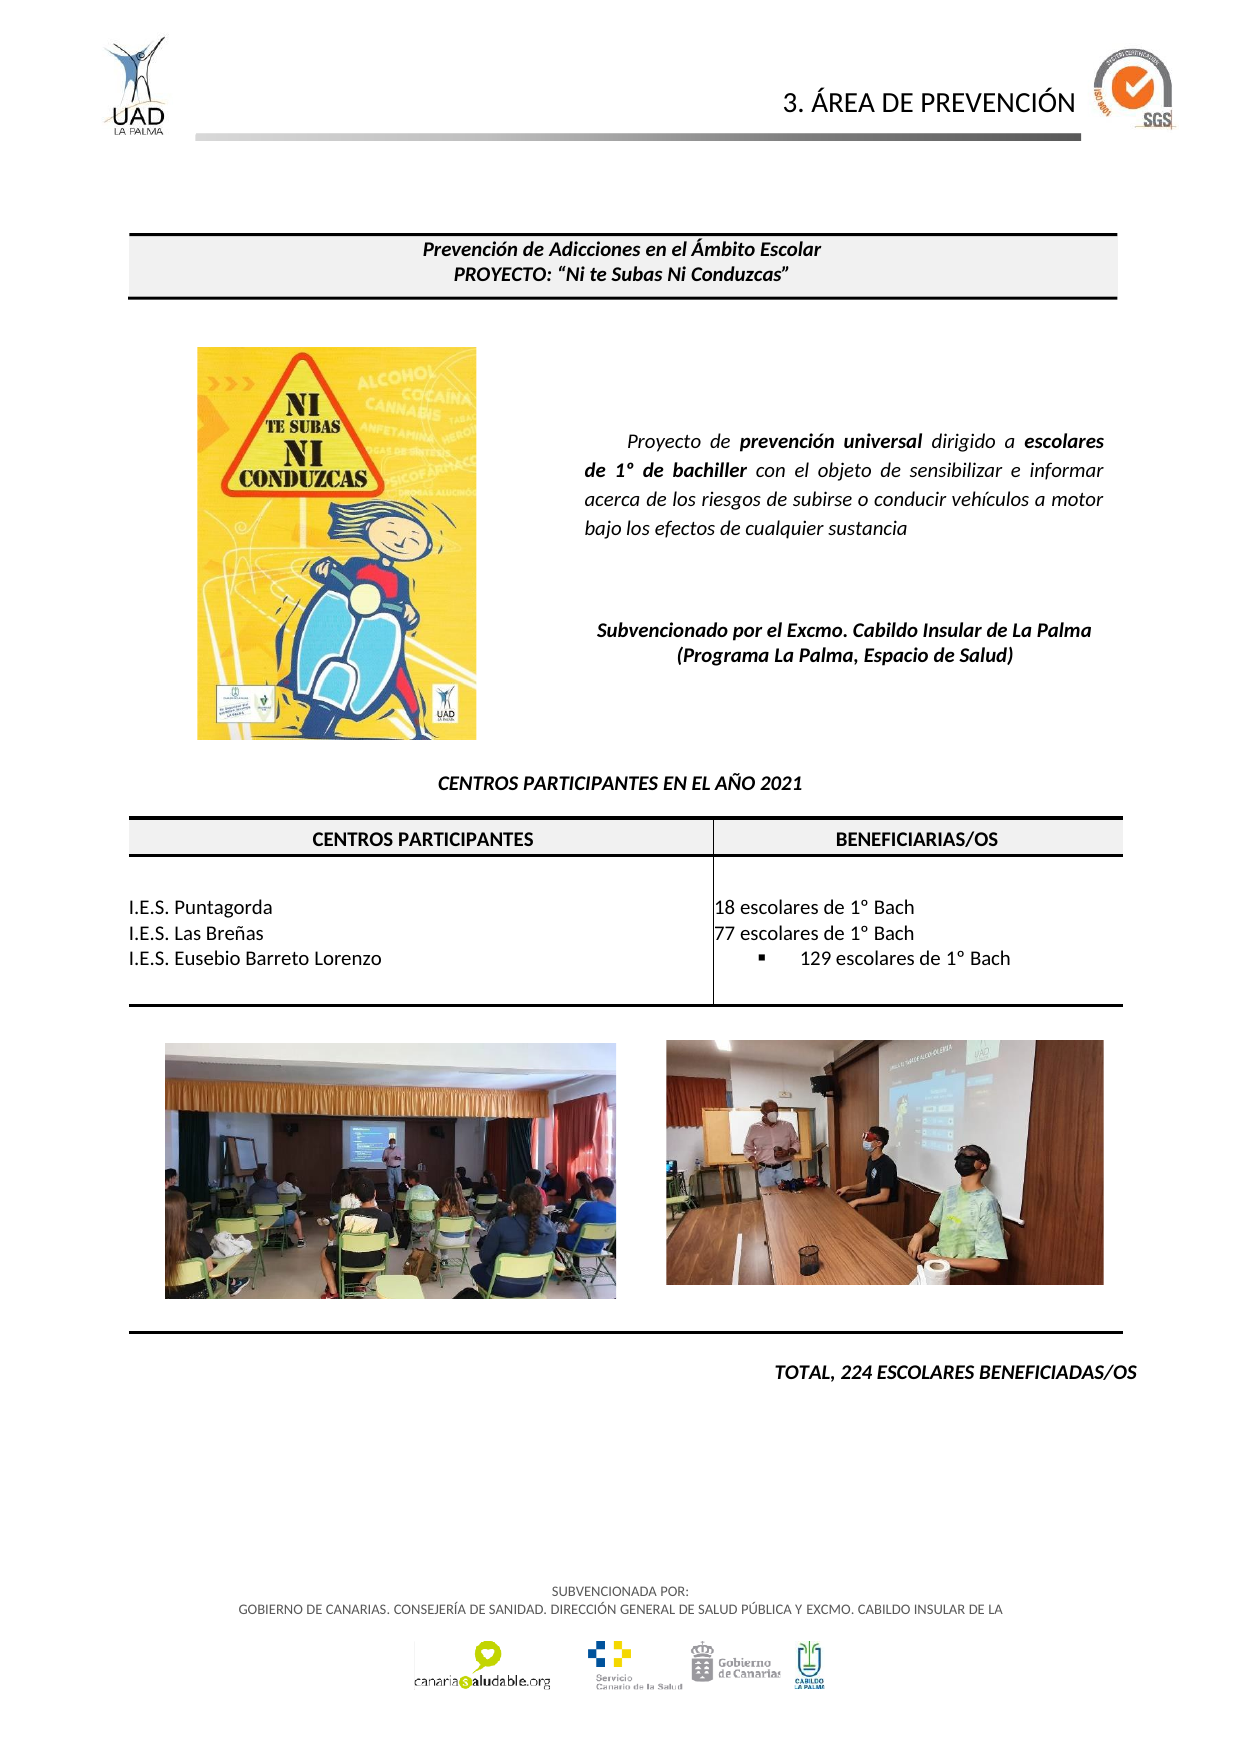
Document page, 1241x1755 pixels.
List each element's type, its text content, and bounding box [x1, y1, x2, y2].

table_cell [129, 1007, 639, 1331]
table_header Proyecto de prevención universal dirigido a escolares de 1º de bachiller con el objeto de sensibilizar e informar acerca de los riesgos de subirse o conducir vehículos a motor bajo los efectos de cualquier sustancia Subvencionado por el Excmo. Cabildo Insular de La Palma (Programa La Palma, Espacio de Salud) [532, 347, 1127, 745]
table_cell I.E.S. Puntagorda I.E.S. Las Breñas I.E.S. Eusebio Barreto Lorenzo [129, 857, 713, 1004]
table_header CENTROS PARTICIPANTES [129, 820, 713, 854]
text TOTAL, 224 ESCOLARES BENEFICIADAS/OS [774, 1359, 1203, 1385]
table_header BENEFICIARIAS/OS [714, 820, 1123, 854]
table_header [176, 347, 532, 745]
table_cell 18 escolares de 1º Bach 77 escolares de 1º Bach 129 escolares de 1º Bach [714, 857, 1123, 1004]
table_cell [640, 1007, 1123, 1331]
text CENTROS PARTICIPANTES EN EL AÑO 2021 [103, 771, 1139, 796]
